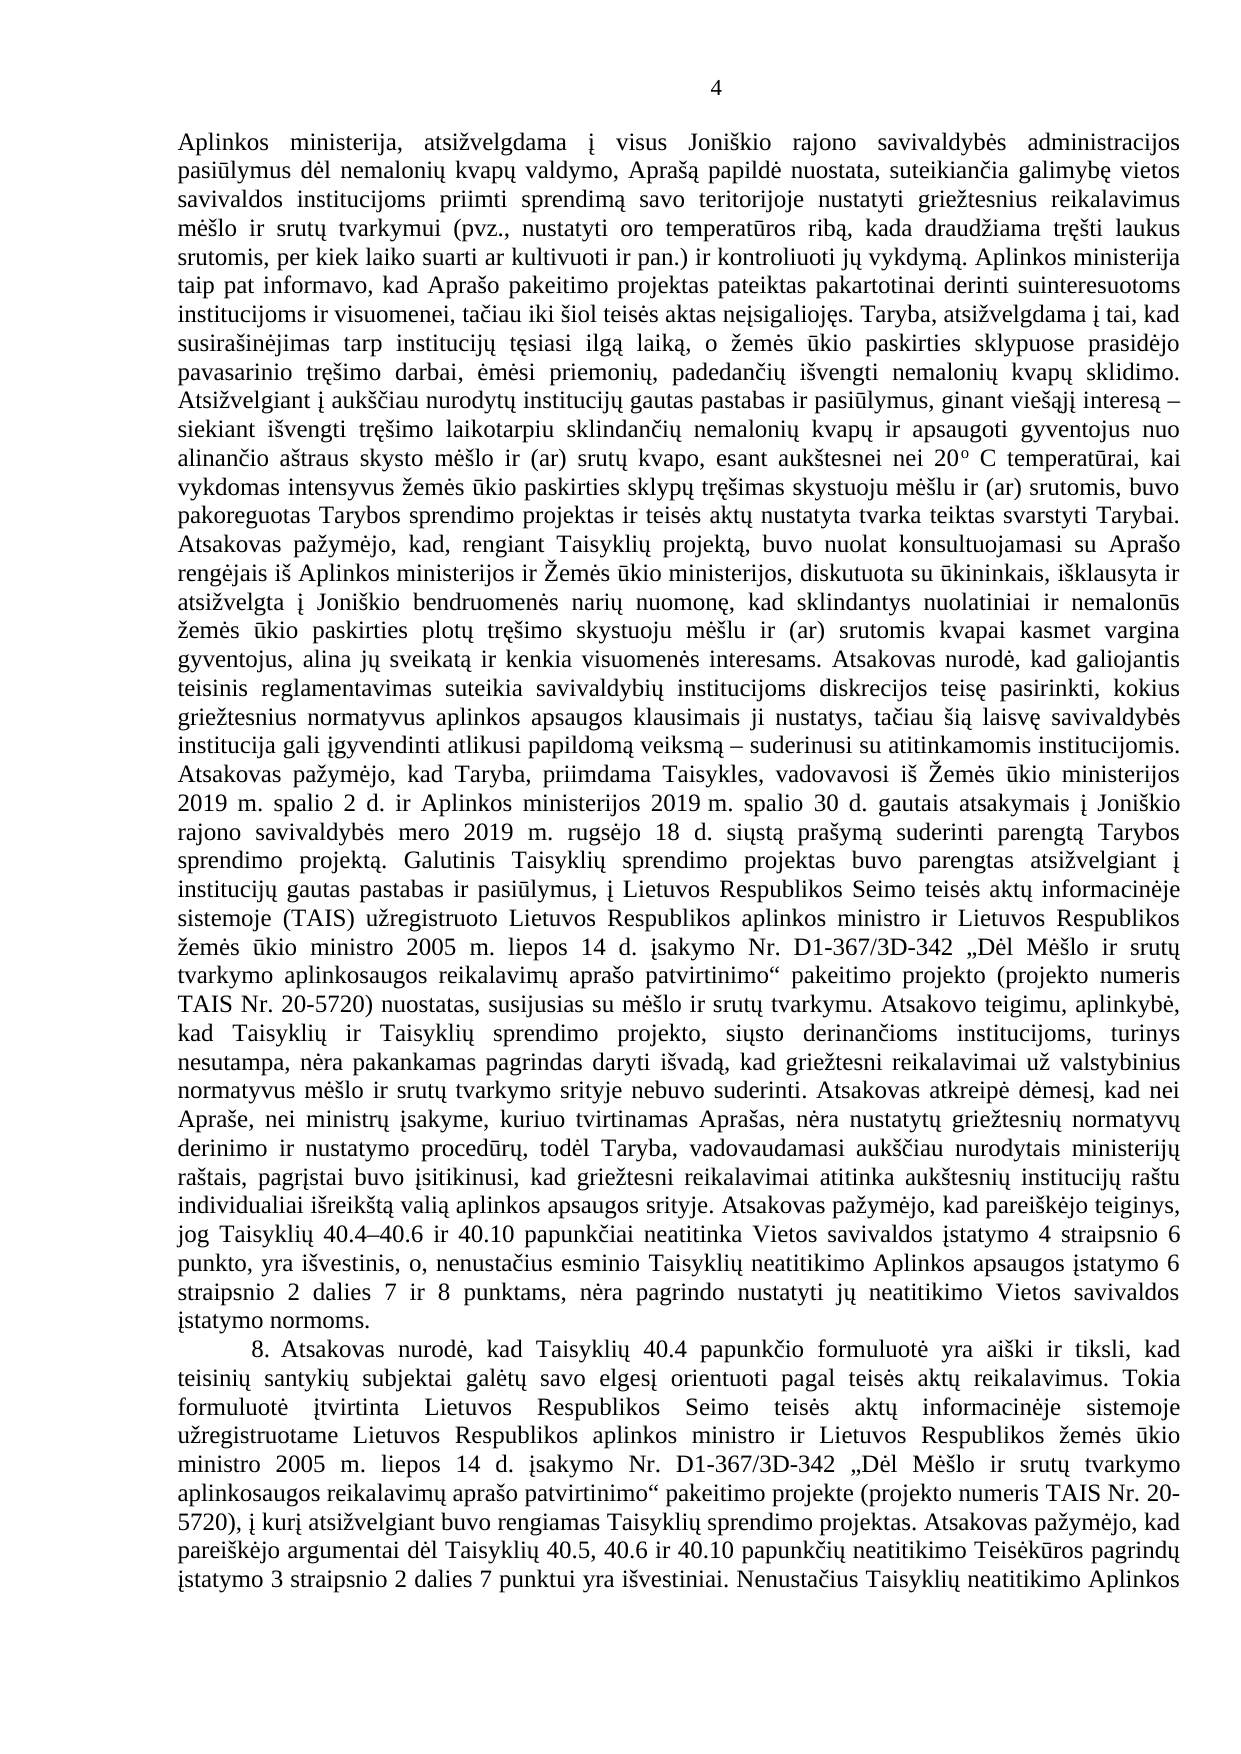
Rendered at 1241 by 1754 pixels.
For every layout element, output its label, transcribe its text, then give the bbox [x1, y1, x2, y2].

text 8. Atsakovas nurodė, kad Taisyklių 40.4 papunkčio formuluotė yra aiški ir tiksli, kad teisinių santykių subjektai galėtų savo elgesį orientuoti pagal teisės aktų reikalavimus. Tokia formuluotė įtvirtinta Lietuvos Respublikos Seimo teisės aktų informacinėje sistemoje užregistruotame Lietuvos Respublikos aplinkos ministro ir Lietuvos Respublikos žemės ūkio ministro 2005 m. liepos 14 d. įsakymo Nr. D1-367/3D-342 „Dėl Mėšlo ir srutų tvarkymo aplinkosaugos reikalavimų aprašo patvirtinimo“ pakeitimo projekte (projekto numeris TAIS Nr. 20-5720), į kurį atsižvelgiant buvo rengiamas Taisyklių sprendimo projektas. Atsakovas pažymėjo, kad pareiškėjo argumentai dėl Taisyklių 40.5, 40.6 ir 40.10 papunkčių neatitikimo Teisėkūros pagrindų įstatymo 3 straipsnio 2 dalies 7 punktui yra išvestiniai. Nenustačius Taisyklių neatitikimo Aplinkos [177, 1334, 1181, 1593]
text Aplinkos ministerija, atsižvelgdama į visus Joniškio rajono savivaldybės administracijos pasiūlymus dėl nemalonių kvapų valdymo, Aprašą papildė nuostata, suteikiančia galimybę vietos savivaldos institucijoms priimti sprendimą savo teritorijoje nustatyti griežtesnius reikalavimus mėšlo ir srutų tvarkymui (pvz., nustatyti oro temperatūros ribą, kada draudžiama tręšti laukus srutomis, per kiek laiko suarti ar kultivuoti ir pan.) ir kontroliuoti jų vykdymą. Aplinkos ministerija taip pat informavo, kad Aprašo pakeitimo projektas pateiktas pakartotinai derinti suinteresuotoms institucijoms ir visuomenei, tačiau iki šiol teisės aktas neįsigaliojęs. Taryba, atsižvelgdama į tai, kad susirašinėjimas tarp institucijų tęsiasi ilgą laiką, o žemės ūkio paskirties sklypuose prasidėjo pavasarinio tręšimo darbai, ėmėsi priemonių, padedančių išvengti nemalonių kvapų sklidimo. Atsižvelgiant į aukščiau nurodytų institucijų gautas pastabas ir pasiūlymus, ginant viešąjį interesą – siekiant išvengti tręšimo laikotarpiu sklindančių nemalonių kvapų ir apsaugoti gyventojus nuo alinančio aštraus skysto mėšlo ir (ar) srutų kvapo, esant aukštesnei nei 20o C temperatūrai, kai vykdomas intensyvus žemės ūkio paskirties sklypų tręšimas skystuoju mėšlu ir (ar) srutomis, buvo pakoreguotas Tarybos sprendimo projektas ir teisės aktų nustatyta tvarka teiktas svarstyti Tarybai. Atsakovas pažymėjo, kad, rengiant Taisyklių projektą, buvo nuolat konsultuojamasi su Aprašo rengėjais iš Aplinkos ministerijos ir Žemės ūkio ministerijos, diskutuota su ūkininkais, išklausyta ir atsižvelgta į Joniškio bendruomenės narių nuomonę, kad sklindantys nuolatiniai ir nemalonūs žemės ūkio paskirties plotų tręšimo skystuoju mėšlu ir (ar) srutomis kvapai kasmet vargina gyventojus, alina jų sveikatą ir kenkia visuomenės interesams. Atsakovas nurodė, kad galiojantis teisinis reglamentavimas suteikia savivaldybių institucijoms diskrecijos teisę pasirinkti, kokius griežtesnius normatyvus aplinkos apsaugos klausimais ji nustatys, tačiau šią laisvę savivaldybės institucija gali įgyvendinti atlikusi papildomą veiksmą – suderinusi su atitinkamomis institucijomis. Atsakovas pažymėjo, kad Taryba, priimdama Taisykles, vadovavosi iš Žemės ūkio ministerijos 2019 m. spalio 2 d. ir Aplinkos ministerijos 2019 m. spalio 30 d. gautais atsakymais į Joniškio rajono savivaldybės mero 2019 m. rugsėjo 18 d. siųstą prašymą suderinti parengtą Tarybos sprendimo projektą. Galutinis Taisyklių sprendimo projektas buvo parengtas atsižvelgiant į institucijų gautas pastabas ir pasiūlymus, į Lietuvos Respublikos Seimo teisės aktų informacinėje sistemoje (TAIS) užregistruoto Lietuvos Respublikos aplinkos ministro ir Lietuvos Respublikos žemės ūkio ministro 2005 m. liepos 14 d. įsakymo Nr. D1-367/3D-342 „Dėl Mėšlo ir srutų tvarkymo aplinkosaugos reikalavimų aprašo patvirtinimo“ pakeitimo projekto (projekto numeris TAIS Nr. 20-5720) nuostatas, susijusias su mėšlo ir srutų tvarkymu. Atsakovo teigimu, aplinkybė, kad Taisyklių ir Taisyklių sprendimo projekto, siųsto derinančioms institucijoms, turinys nesutampa, nėra pakankamas pagrindas daryti išvadą, kad griežtesni reikalavimai už valstybinius normatyvus mėšlo ir srutų tvarkymo srityje nebuvo suderinti. Atsakovas atkreipė dėmesį, kad nei Apraše, nei ministrų įsakyme, kuriuo tvirtinamas Aprašas, nėra nustatytų griežtesnių normatyvų derinimo ir nustatymo procedūrų, todėl Taryba, vadovaudamasi aukščiau nurodytais ministerijų raštais, pagrįstai buvo įsitikinusi, kad griežtesni reikalavimai atitinka aukštesnių institucijų raštu individualiai išreikštą valią aplinkos apsaugos srityje. Atsakovas pažymėjo, kad pareiškėjo teiginys, jog Taisyklių 40.4–40.6 ir 40.10 papunkčiai neatitinka Vietos savivaldos įstatymo 4 straipsnio 6 punkto, yra išvestinis, o, nenustačius esminio Taisyklių neatitikimo Aplinkos apsaugos įstatymo 6 straipsnio 2 dalies 7 ir 8 punktams, nėra pagrindo nustatyti jų neatitikimo Vietos savivaldos įstatymo normoms. [177, 127, 1181, 1334]
